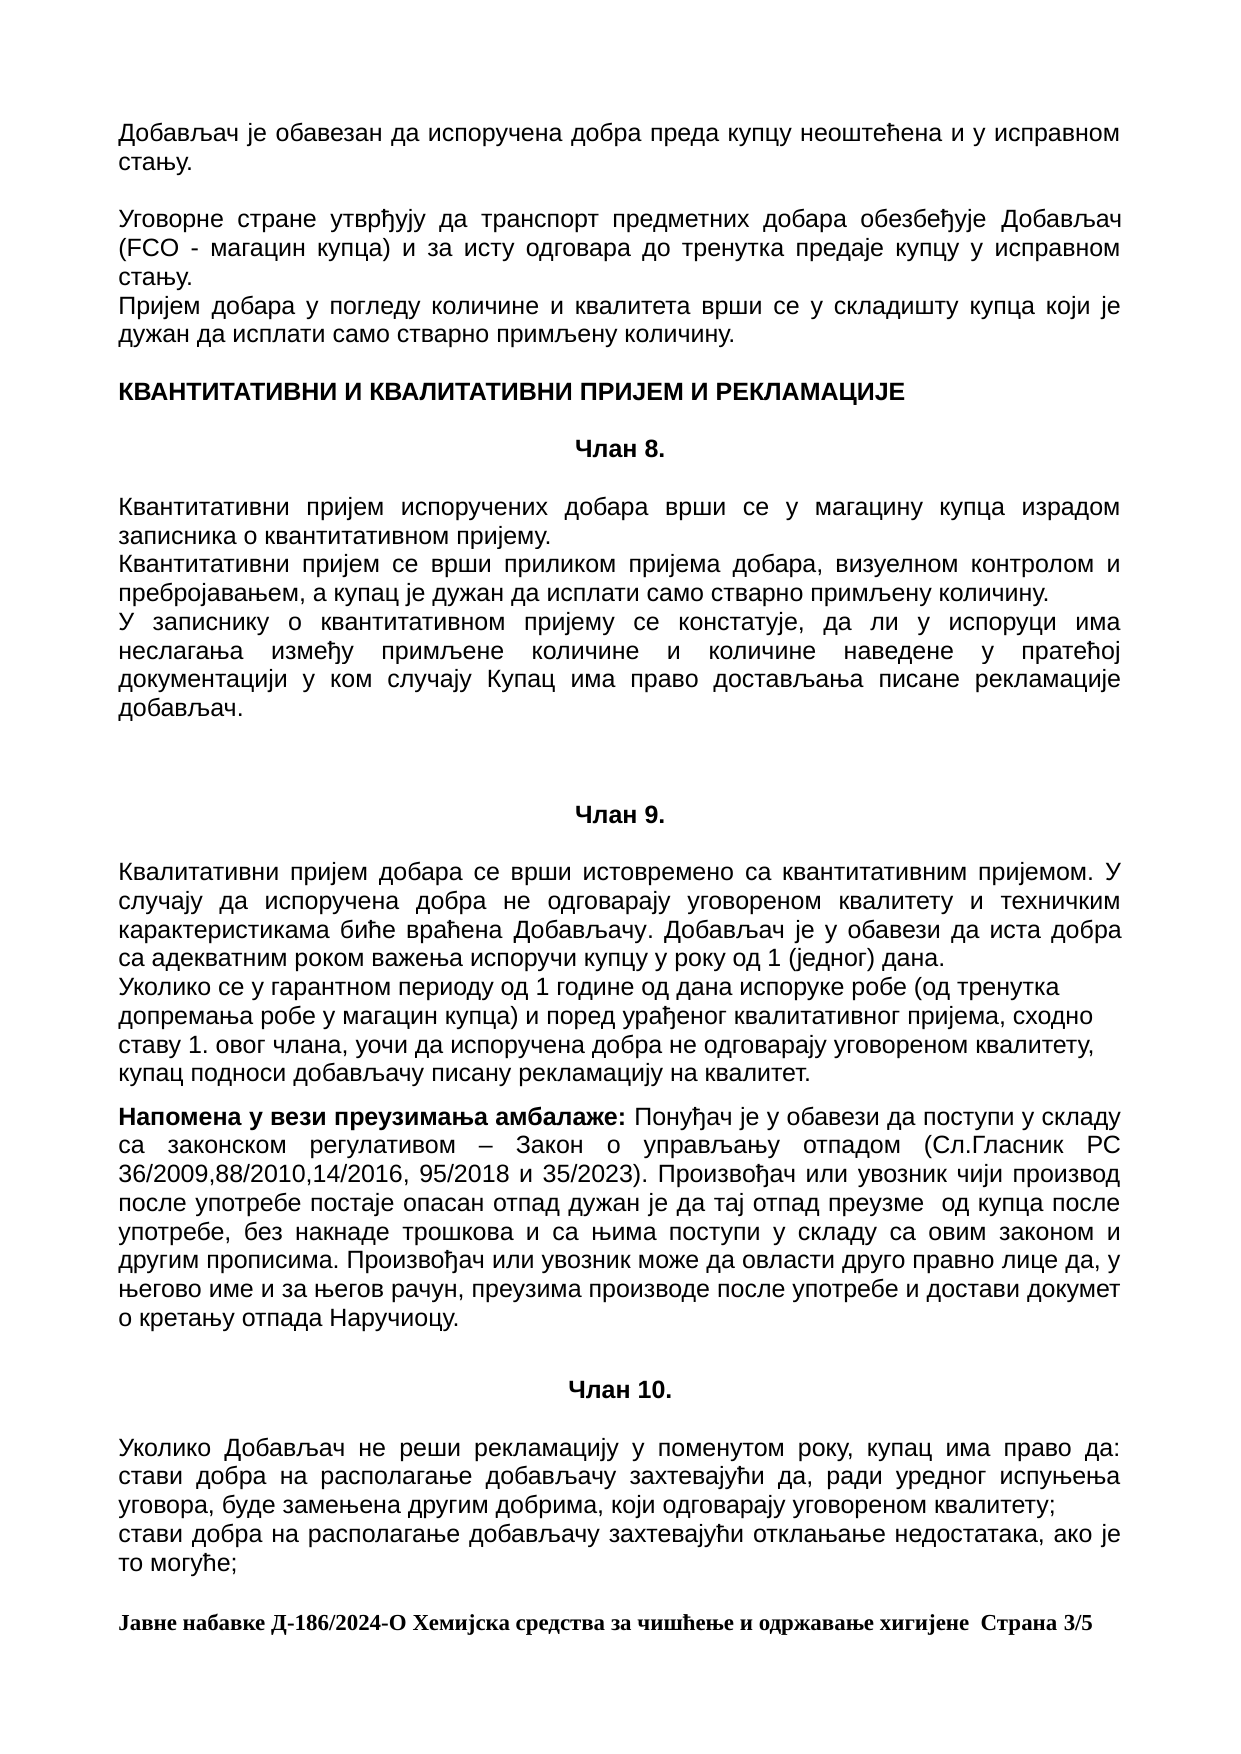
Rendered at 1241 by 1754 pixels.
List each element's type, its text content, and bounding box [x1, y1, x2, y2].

text Члан 8. [118, 434, 1122, 463]
text Пријем добара у погледу количине и квалитета врши се у складишту купца који је дужан да исплати само стварно примљену количину. [118, 291, 1122, 348]
text Напомена у вези преузимања амбалаже: Понуђач је у обавези да поступи у складу са законском регулативом – Закон о управљању отпадом (Сл.Гласник РС 36/2009,88/2010,14/2016, 95/2018 и 35/2023). Произвођач или увозник чији производ после употребе постаје опасан отпад дужан је да тај отпад преузме од купца после употребе, без накнаде трошкова и са њима поступи у складу са овим законом и другим прописима. Произвођач или увозник може да овласти друго правно лице да, у његово име и за његов рачун, преузима производе после употребе и достави докумет о кретању отпада Наручиоцу. [118, 1102, 1122, 1332]
text Квантитативни пријем се врши приликом пријема добара, визуелном контролом и пребројавањем, а купац је дужан да исплати само стварно примљену количину. [118, 549, 1122, 607]
text стави добра на располагање добављачу захтевајући отклањање недостатака, ако је то могуће; [118, 1519, 1122, 1576]
text Квалитативни пријем добара се врши истовремено са квантитативним пријемом. У случају да испоручена добра не одговарају уговореном квалитету и техничким карактеристикама биће враћена Добављачу. Добављач је у обавези да иста добра са адекватним роком важења испоручи купцу у року од 1 (једног) дана. [118, 857, 1122, 972]
text Члан 9. [118, 800, 1122, 828]
text Уколико Добављач не реши рекламацију у поменутом року, купац има право да: стави добра на располагање добављачу захтевајући да, ради уредног испуњења уговора, буде замењена другим добрима, који одговарају уговореном квалитету; [118, 1433, 1122, 1519]
text Квантитативни пријем испоручених добара врши се у магацину купца израдом записника о квантитативном пријему. [118, 492, 1122, 549]
text У записнику о квантитативном пријему се констатује, да ли у испоруци има неслагања између примљене количине и количине наведене у пратећој документацији у ком случају Купац има право достављања писане рекламације добављач. [118, 607, 1122, 722]
text Уговорне стране утврђују да транспорт предметних добара обезбеђује Добављач (FCO - магацин купца) и за исту одговара до тренутка предаје купцу у исправном стању. [118, 204, 1122, 291]
text Уколико се у гарантном периоду од 1 године од дана испоруке робе (од тренутка допремања робе у магацин купца) и поред урађеног квалитативног пријема, сходно ставу 1. овог члана, уочи да испоручена добра не одговарају уговореном квалитету, купац подноси добављачу писану рекламацију на квалитет. [118, 972, 1122, 1087]
text КВАНТИТАТИВНИ И КВАЛИТАТИВНИ ПРИЈЕМ И РЕКЛАМАЦИЈЕ [118, 377, 1122, 406]
text Добављач је обавезан да испоручена добра преда купцу неоштећена и у исправном стању. [118, 118, 1122, 176]
text Члан 10. [118, 1375, 1122, 1404]
